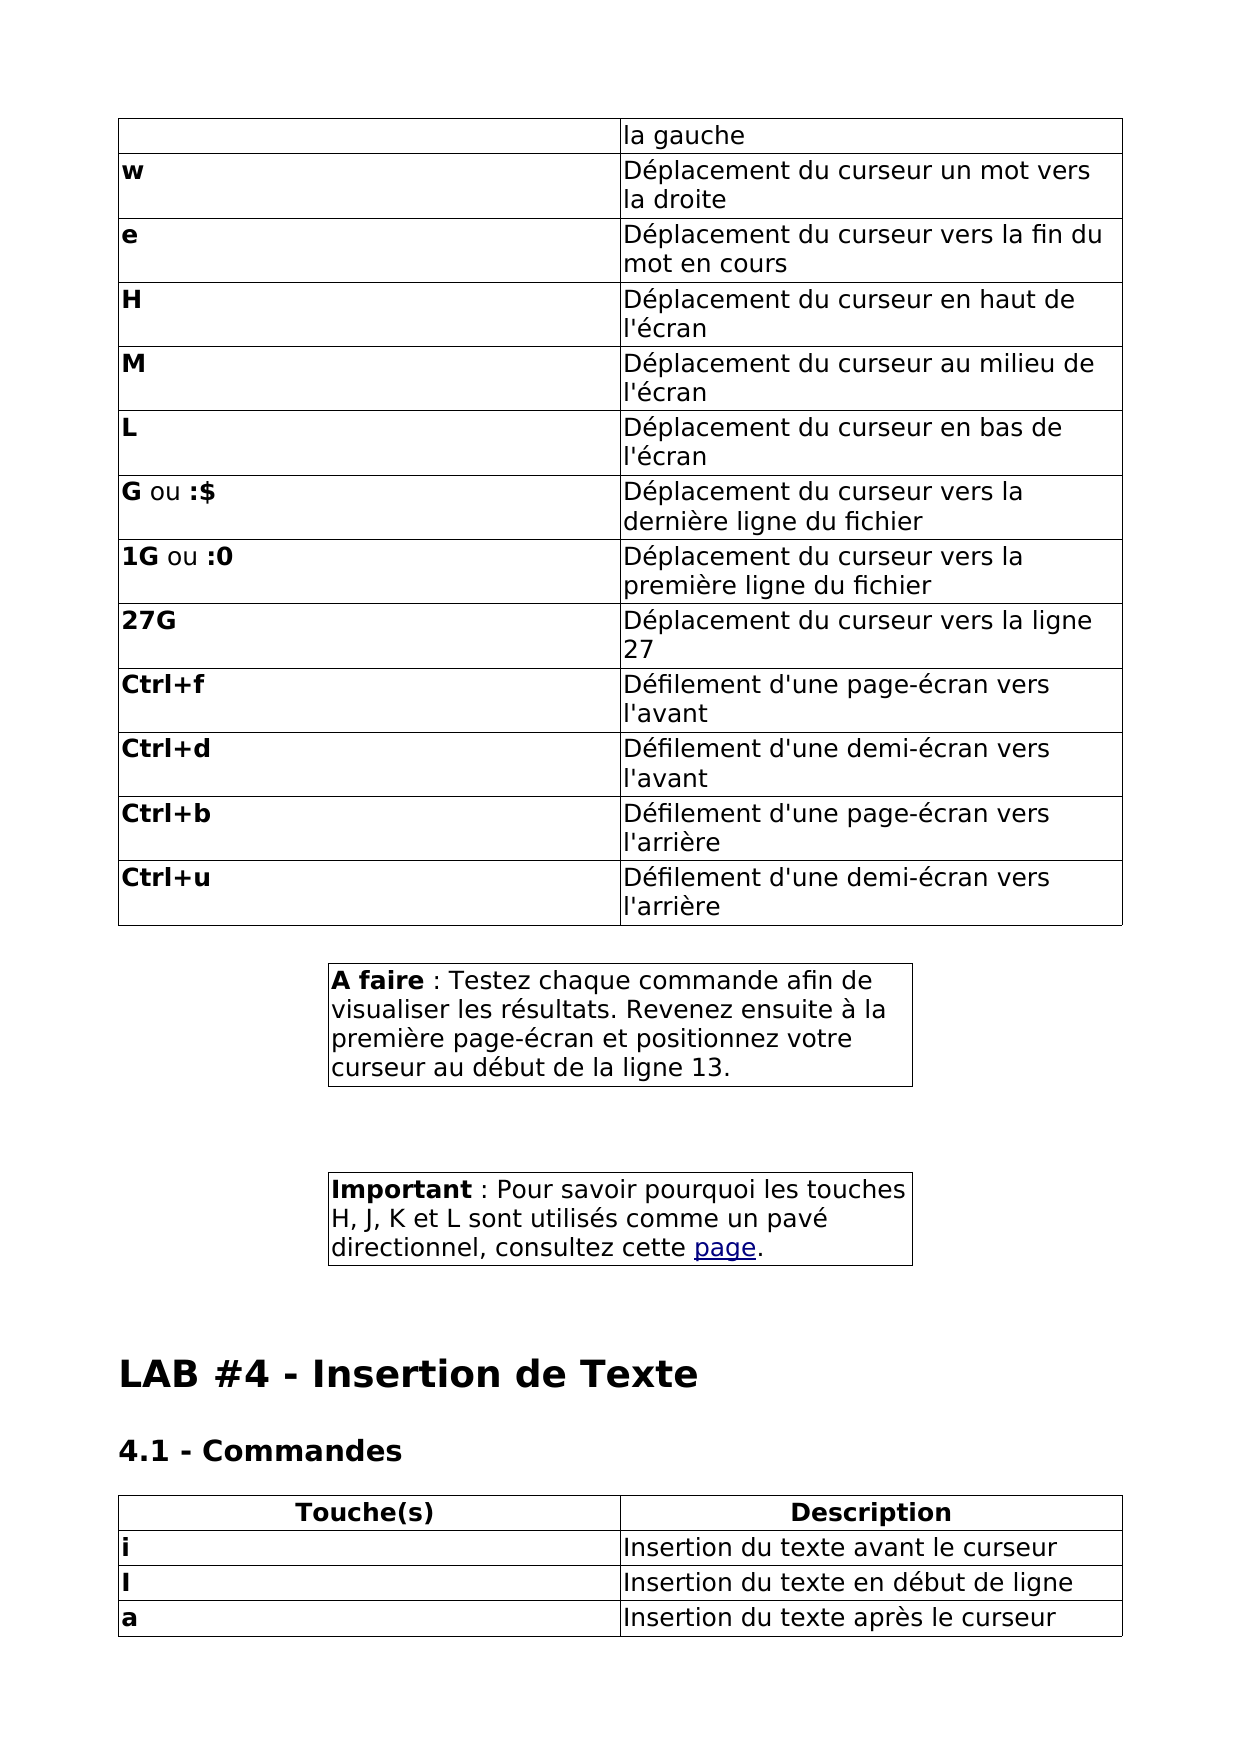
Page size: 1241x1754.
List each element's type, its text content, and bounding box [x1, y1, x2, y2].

table_cell Défilement d'une page-écran vers l'arrière [621, 797, 1122, 860]
table_header Important : Pour savoir pourquoi les touches H, J, K et L sont utilisés comme un pavé directionnel, consultez cette page. [329, 1173, 912, 1265]
table_cell Ctrl+f [119, 669, 620, 732]
subtitle 4.1 - Commandes [118, 1434, 1122, 1468]
table_cell Déplacement du curseur un mot vers la droite [621, 154, 1122, 217]
table_cell Déplacement du curseur en haut de l'écran [621, 283, 1122, 346]
table_cell Ctrl+b [119, 797, 620, 860]
table_cell Déplacement du curseur vers la dernière ligne du fichier [621, 476, 1122, 539]
table_cell e [119, 219, 620, 282]
table_cell Déplacement du curseur en bas de l'écran [621, 411, 1122, 474]
table_cell L [119, 411, 620, 474]
table_header Touche(s) [119, 1496, 620, 1530]
table_header Description [621, 1496, 1122, 1530]
subtitle LAB #4 - Insertion de Texte [118, 1353, 1122, 1396]
table_cell Déplacement du curseur au milieu de l'écran [621, 347, 1122, 410]
table_cell Défilement d'une demi-écran vers l'avant [621, 733, 1122, 796]
table_cell 27G [119, 604, 620, 667]
table_cell Ctrl+d [119, 733, 620, 796]
table_cell 1G ou :0 [119, 540, 620, 603]
table_cell [119, 119, 620, 153]
table_header A faire : Testez chaque commande afin de visualiser les résultats. Revenez ensuite à la première page-écran et positionnez votre curseur au début de la ligne 13. [329, 964, 912, 1086]
table_cell G ou :$ [119, 476, 620, 539]
table_cell w [119, 154, 620, 217]
table_cell la gauche [621, 119, 1122, 153]
table_cell Défilement d'une demi-écran vers l'arrière [621, 861, 1122, 924]
table_cell M [119, 347, 620, 410]
table_cell Insertion du texte après le curseur [621, 1601, 1122, 1636]
table_cell Déplacement du curseur vers la ligne 27 [621, 604, 1122, 667]
table_cell I [119, 1566, 620, 1600]
table_cell Déplacement du curseur vers la fin du mot en cours [621, 219, 1122, 282]
table_cell H [119, 283, 620, 346]
table_cell Déplacement du curseur vers la première ligne du fichier [621, 540, 1122, 603]
table_cell Ctrl+u [119, 861, 620, 924]
table_cell a [119, 1601, 620, 1636]
table_cell i [119, 1531, 620, 1565]
table_cell Insertion du texte avant le curseur [621, 1531, 1122, 1565]
table_cell Défilement d'une page-écran vers l'avant [621, 669, 1122, 732]
table_cell Insertion du texte en début de ligne [621, 1566, 1122, 1600]
